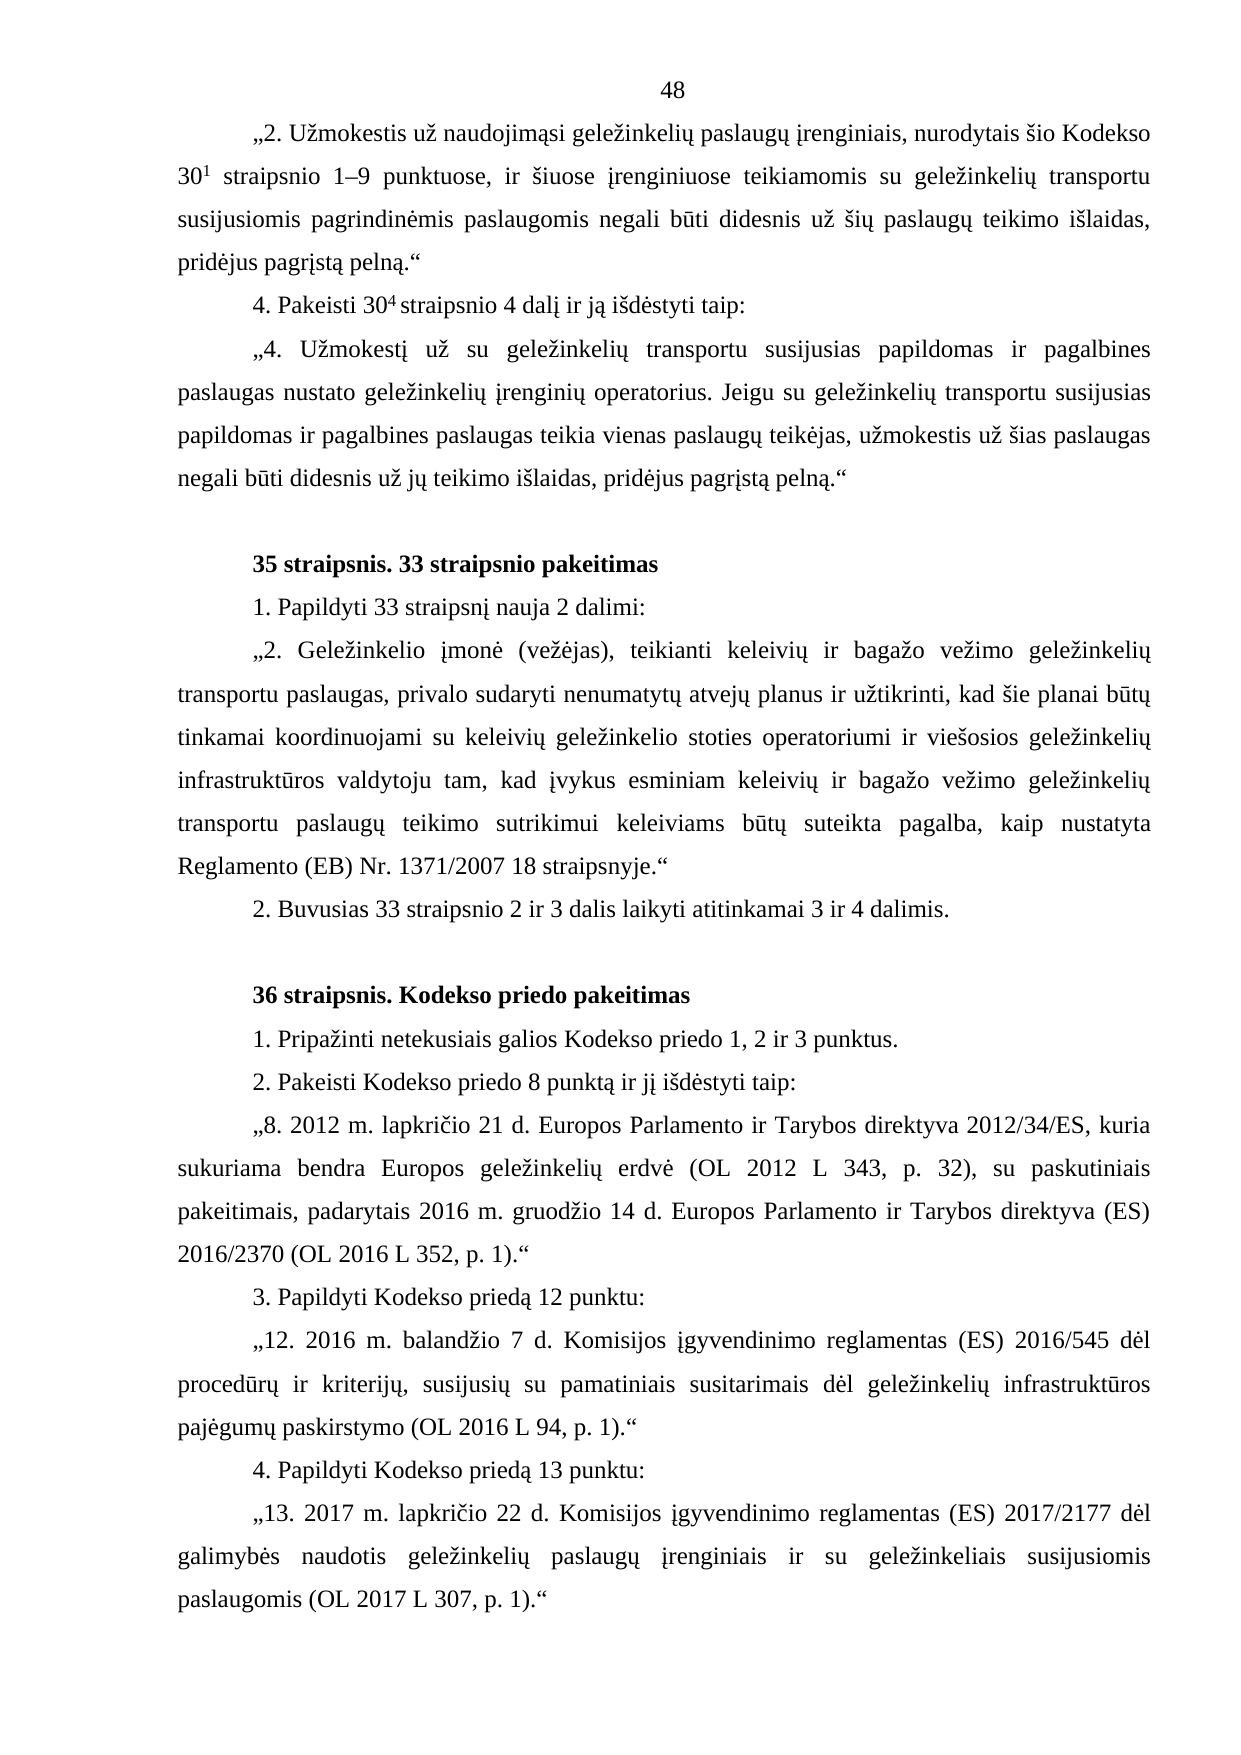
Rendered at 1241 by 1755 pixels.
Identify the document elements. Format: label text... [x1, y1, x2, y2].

text „2. Geležinkelio įmonė (vežėjas), teikianti keleivių ir bagažo vežimo geležinkelių transportu paslaugas, privalo sudaryti nenumatytų atvejų planus ir užtikrinti, kad šie planai būtų tinkamai koordinuojami su keleivių geležinkelio stoties operatoriumi ir viešosios geležinkelių infrastruktūros valdytoju tam, kad įvykus esminiam keleivių ir bagažo vežimo geležinkelių transportu paslaugų teikimo sutrikimui keleiviams būtų suteikta pagalba, kaip nustatyta Reglamento (EB) Nr. 1371/2007 18 straipsnyje.“ [177, 636, 1152, 880]
text „2. Užmokestis už naudojimąsi geležinkelių paslaugų įrenginiais, nurodytais šio Kodekso 301 straipsnio 1–9 punktuose, ir šiuose įrenginiuose teikiamomis su geležinkelių transportu susijusiomis pagrindinėmis paslaugomis negali būti didesnis už šių paslaugų teikimo išlaidas, pridėjus pagrįstą pelną.“ [177, 118, 1152, 276]
text 3. Papildyti Kodekso priedą 12 punktu: [177, 1282, 1152, 1311]
text 4. Pakeisti 304 straipsnio 4 dalį ir ją išdėstyti taip: [177, 291, 1152, 319]
text 1. Papildyti 33 straipsnį nauja 2 dalimi: [177, 592, 1152, 621]
text „8. 2012 m. lapkričio 21 d. Europos Parlamento ir Tarybos direktyva 2012/34/ES, kuria sukuriama bendra Europos geležinkelių erdvė (OL 2012 L 343, p. 32), su paskutiniais pakeitimais, padarytais 2016 m. gruodžio 14 d. Europos Parlamento ir Tarybos direktyva (ES) 2016/2370 (OL 2016 L 352, p. 1).“ [177, 1110, 1152, 1268]
text 2. Pakeisti Kodekso priedo 8 punktą ir jį išdėstyti taip: [177, 1067, 1152, 1096]
text 4. Papildyti Kodekso priedą 13 punktu: [177, 1455, 1152, 1484]
text 35 straipsnis. 33 straipsnio pakeitimas [177, 549, 1152, 578]
text 1. Pripažinti netekusiais galios Kodekso priedo 1, 2 ir 3 punktus. [177, 1024, 1152, 1052]
text 36 straipsnis. Kodekso priedo pakeitimas [177, 981, 1152, 1009]
text „4. Užmokestį už su geležinkelių transportu susijusias papildomas ir pagalbines paslaugas nustato geležinkelių įrenginių operatorius. Jeigu su geležinkelių transportu susijusias papildomas ir pagalbines paslaugas teikia vienas paslaugų teikėjas, užmokestis už šias paslaugas negali būti didesnis už jų teikimo išlaidas, pridėjus pagrįstą pelną.“ [177, 334, 1152, 492]
text „13. 2017 m. lapkričio 22 d. Komisijos įgyvendinimo reglamentas (ES) 2017/2177 dėl galimybės naudotis geležinkelių paslaugų įrenginiais ir su geležinkeliais susijusiomis paslaugomis (OL 2017 L 307, p. 1).“ [177, 1498, 1152, 1613]
text „12. 2016 m. balandžio 7 d. Komisijos įgyvendinimo reglamentas (ES) 2016/545 dėl procedūrų ir kriterijų, susijusių su pamatiniais susitarimais dėl geležinkelių infrastruktūros pajėgumų paskirstymo (OL 2016 L 94, p. 1).“ [177, 1326, 1152, 1441]
text 2. Buvusias 33 straipsnio 2 ir 3 dalis laikyti atitinkamai 3 ir 4 dalimis. [177, 894, 1152, 923]
